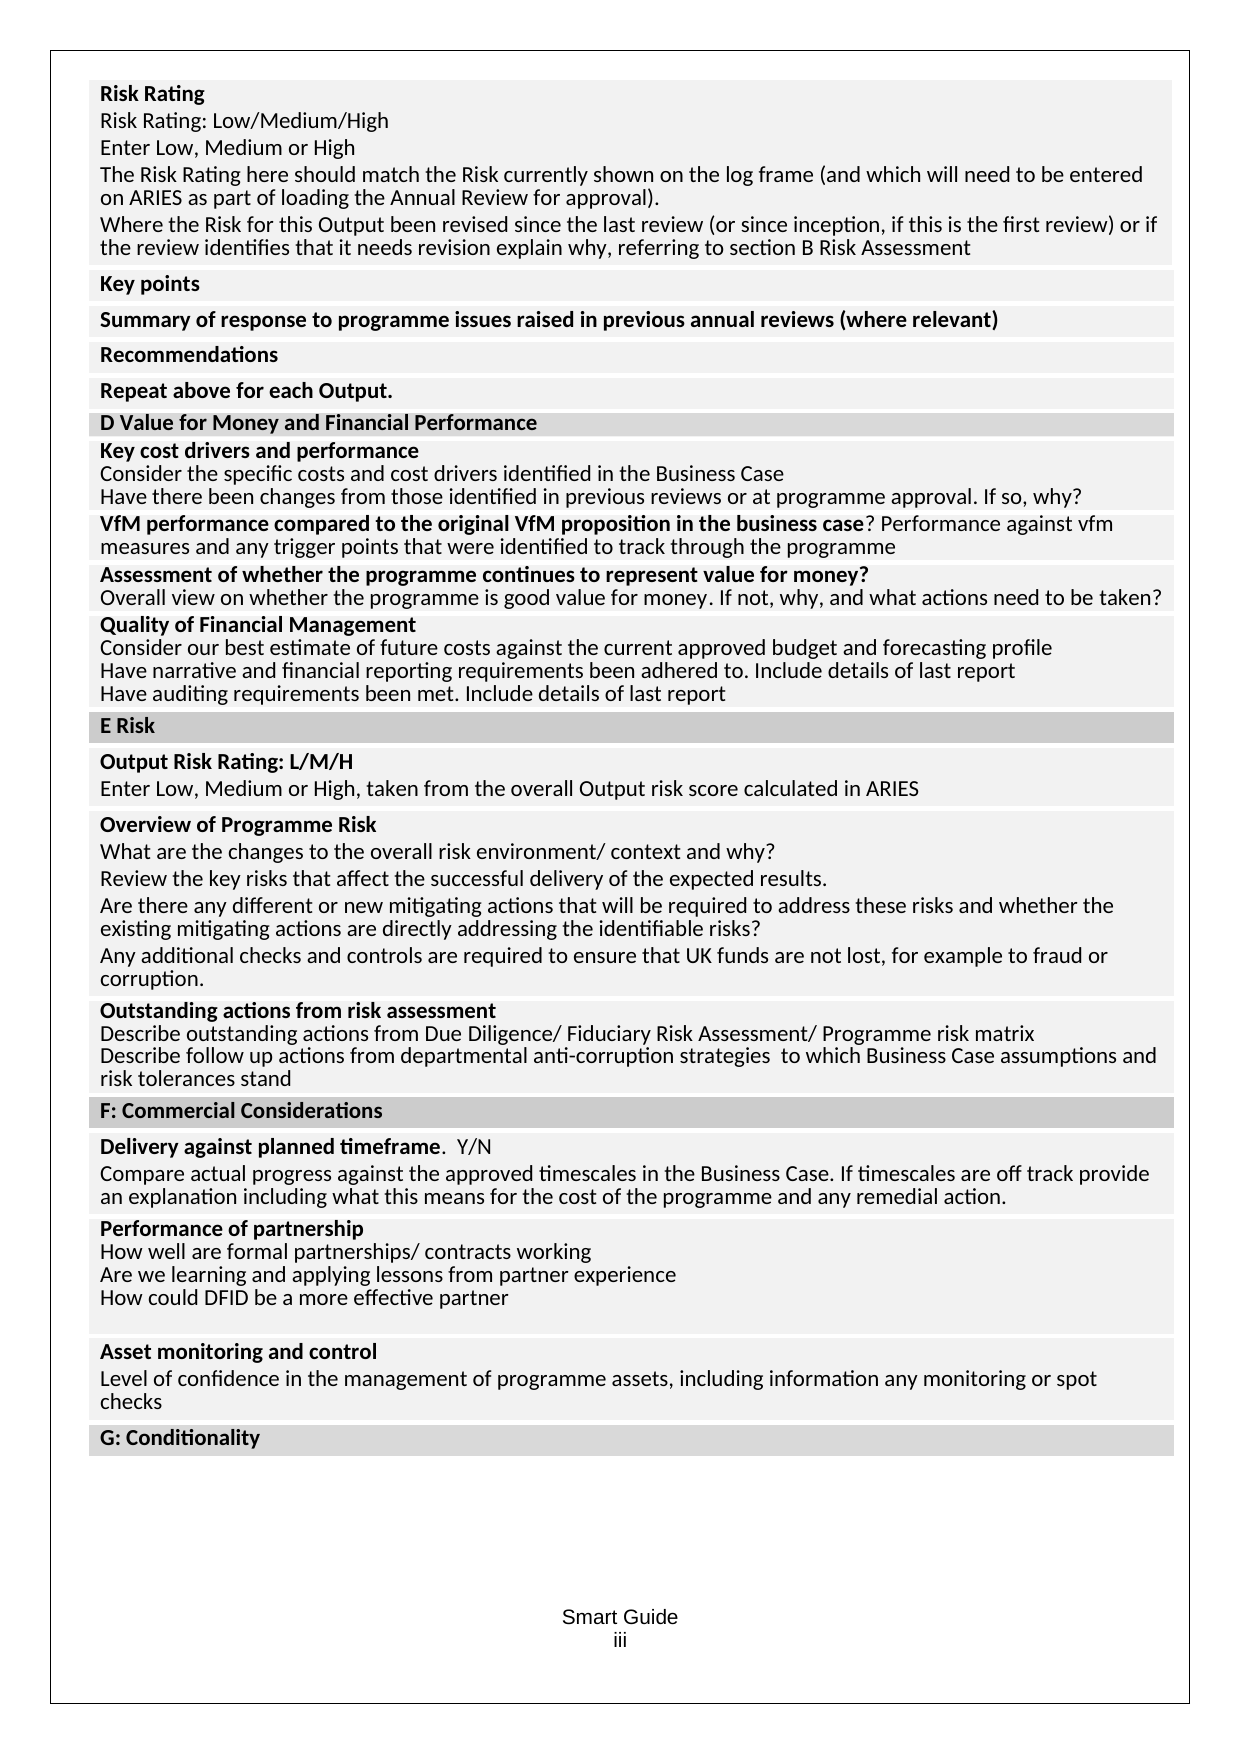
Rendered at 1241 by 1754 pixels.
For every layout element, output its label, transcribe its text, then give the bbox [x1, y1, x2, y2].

table_cell Summary of response to programme issues raised in previous annual reviews (where relevant) [89, 306, 1174, 337]
table_cell Delivery against planned timeframe. Y/N Compare actual progress against the approved timescales in the Business Case. If timescales are off track provide an explanation including what this means for the cost of the programme and any remedial action. [89, 1133, 1174, 1214]
table_cell Risk Rating Risk Rating: Low/Medium/High Enter Low, Medium or High The Risk Rating here should match the Risk currently shown on the log frame (and which will need to be entered on ARIES as part of loading the Annual Review for approval). Where the Risk for this Output been revised since the last review (or since inception, if this is the first review) or if the review identifies that it needs revision explain why, referring to section B Risk Assessment [89, 80, 1172, 265]
table_cell Key cost drivers and performance Consider the specific costs and cost drivers identified in the Business Case Have there been changes from those identified in previous reviews or at programme approval. If so, why? [89, 441, 1174, 510]
table_cell Key points [89, 270, 1174, 301]
table_cell G: Conditionality [89, 1425, 1174, 1456]
table_cell Repeat above for each Output. [89, 378, 1174, 409]
table_cell Overview of Programme Risk What are the changes to the overall risk environment/ context and why? Review the key risks that affect the successful delivery of the expected results. Are there any different or new mitigating actions that will be required to address these risks and whether the existing mitigating actions are directly addressing the identifiable risks? Any additional checks and controls are required to ensure that UK funds are not lost, for example to fraud or corruption. [89, 811, 1174, 996]
table_cell Performance of partnership How well are formal partnerships/ contracts working Are we learning and applying lessons from partner experience How could DFID be a more effective partner [89, 1219, 1174, 1334]
table_cell F: Commercial Considerations [89, 1097, 1174, 1128]
table_cell D Value for Money and Financial Performance [89, 413, 1174, 436]
table_cell E Risk [89, 712, 1174, 743]
table_cell Asset monitoring and control Level of confidence in the management of programme assets, including information any monitoring or spot checks [89, 1338, 1174, 1420]
table_cell Outstanding actions from risk assessment Describe outstanding actions from Due Diligence/ Fiduciary Risk Assessment/ Programme risk matrix Describe follow up actions from departmental anti-corruption strategies to which Business Case assumptions and risk tolerances stand [89, 1001, 1174, 1093]
table_cell Output Risk Rating: L/M/H Enter Low, Medium or High, taken from the overall Output risk score calculated in ARIES [89, 748, 1174, 806]
table_cell Recommendations [89, 342, 1174, 373]
